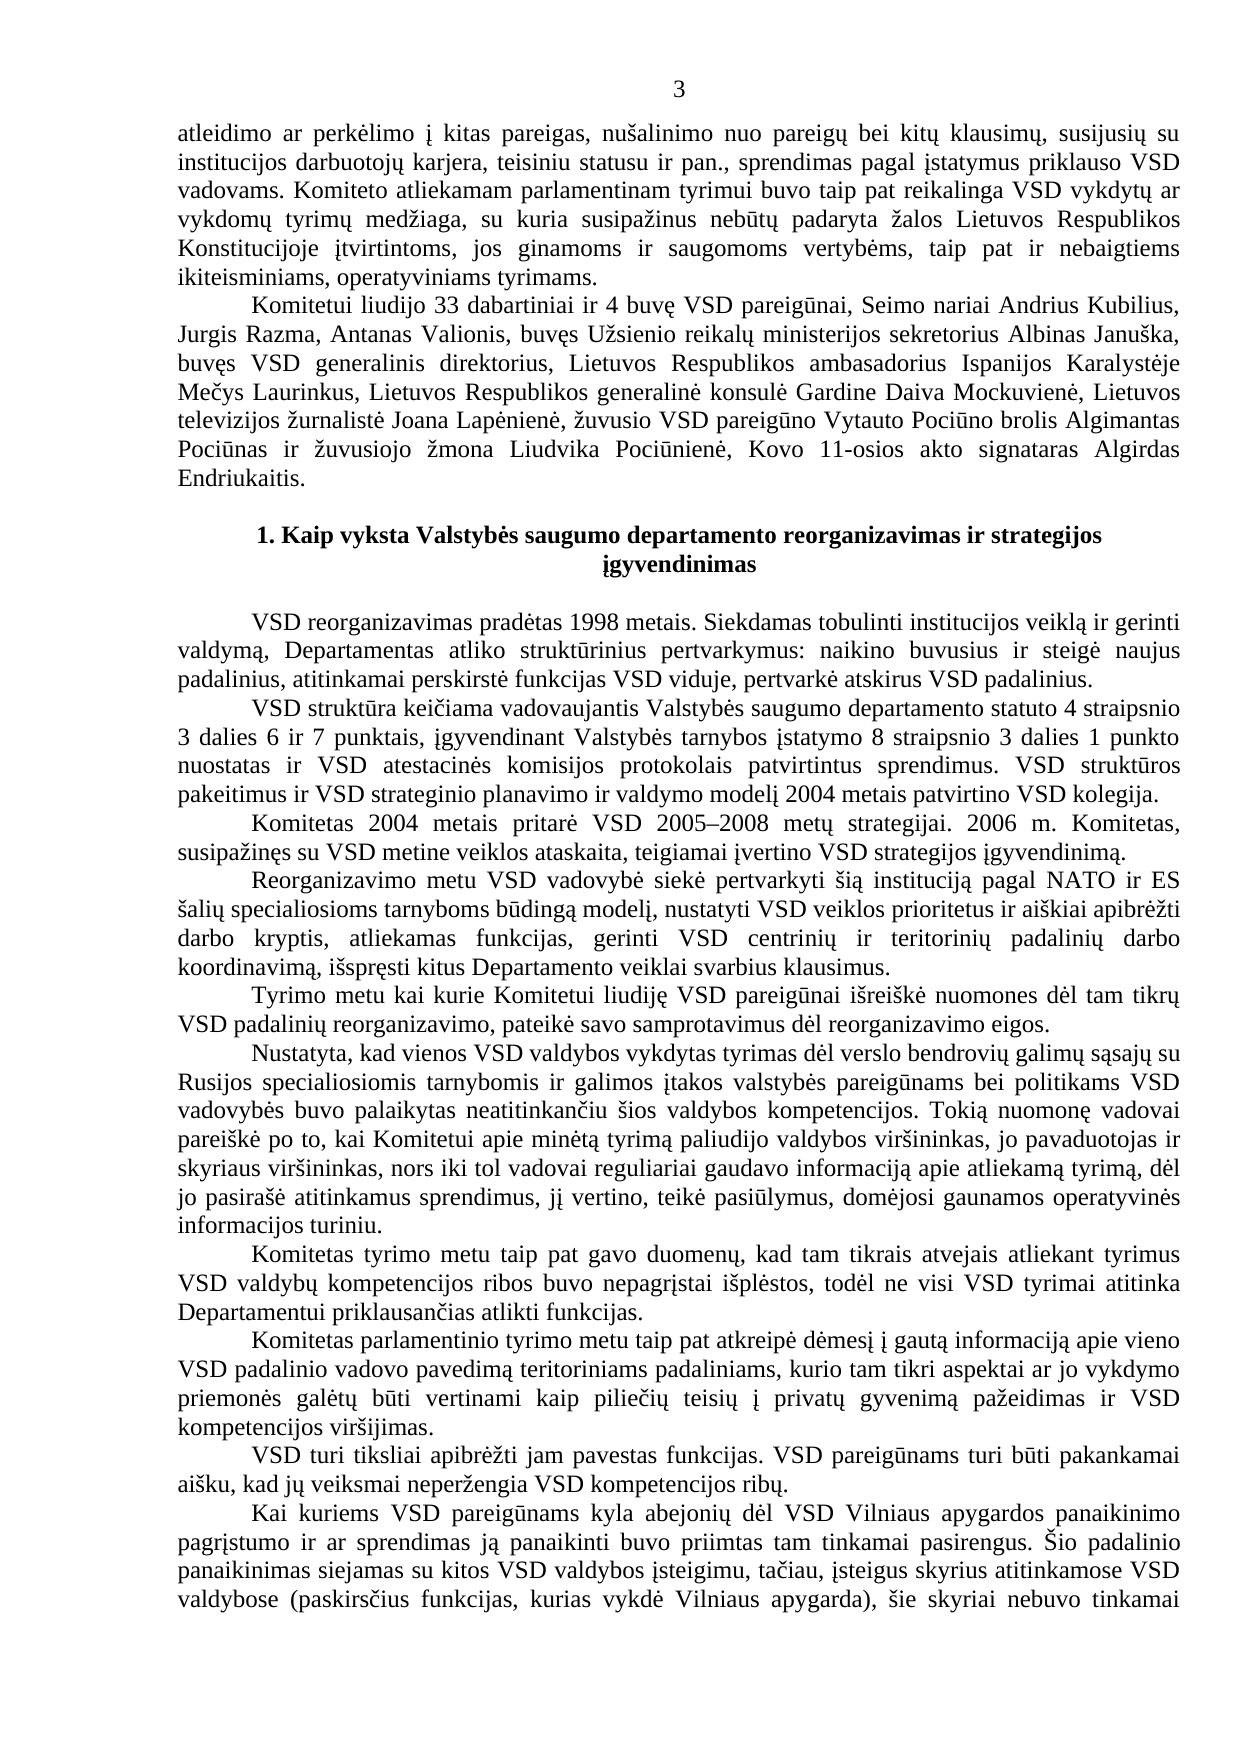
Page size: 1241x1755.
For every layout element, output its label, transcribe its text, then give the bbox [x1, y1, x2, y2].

text VSD struktūra keičiama vadovaujantis Valstybės saugumo departamento statuto 4 straipsnio 3 dalies 6 ir 7 punktais, įgyvendinant Valstybės tarnybos įstatymo 8 straipsnio 3 dalies 1 punkto nuostatas ir VSD atestacinės komisijos protokolais patvirtintus sprendimus. VSD struktūros pakeitimus ir VSD strateginio planavimo ir valdymo modelį 2004 metais patvirtino VSD kolegija. [177, 693, 1181, 808]
text Komitetui liudijo 33 dabartiniai ir 4 buvę VSD pareigūnai, Seimo nariai Andrius Kubilius, Jurgis Razma, Antanas Valionis, buvęs Užsienio reikalų ministerijos sekretorius Albinas Januška, buvęs VSD generalinis direktorius, Lietuvos Respublikos ambasadorius Ispanijos Karalystėje Mečys Laurinkus, Lietuvos Respublikos generalinė konsulė Gardine Daiva Mockuvienė, Lietuvos televizijos žurnalistė Joana Lapėnienė, žuvusio VSD pareigūno Vytauto Pociūno brolis Algimantas Pociūnas ir žuvusiojo žmona Liudvika Pociūnienė, Kovo 11-osios akto signataras Algirdas Endriukaitis. [177, 291, 1181, 492]
text Komitetas tyrimo metu taip pat gavo duomenų, kad tam tikrais atvejais atliekant tyrimus VSD valdybų kompetencijos ribos buvo nepagrįstai išplėstos, todėl ne visi VSD tyrimai atitinka Departamentui priklausančias atlikti funkcijas. [177, 1239, 1181, 1326]
text Reorganizavimo metu VSD vadovybė siekė pertvarkyti šią instituciją pagal NATO ir ES šalių specialiosioms tarnyboms būdingą modelį, nustatyti VSD veiklos prioritetus ir aiškiai apibrėžti darbo kryptis, atliekamas funkcijas, gerinti VSD centrinių ir teritorinių padalinių darbo koordinavimą, išspręsti kitus Departamento veiklai svarbius klausimus. [177, 866, 1181, 981]
text Tyrimo metu kai kurie Komitetui liudiję VSD pareigūnai išreiškė nuomones dėl tam tikrų VSD padalinių reorganizavimo, pateikė savo samprotavimus dėl reorganizavimo eigos. [177, 981, 1181, 1038]
text 1. Kaip vyksta Valstybės saugumo departamento reorganizavimas ir strategijos įgyvendinimas [177, 521, 1181, 578]
text atleidimo ar perkėlimo į kitas pareigas, nušalinimo nuo pareigų bei kitų klausimų, susijusių su institucijos darbuotojų karjera, teisiniu statusu ir pan., sprendimas pagal įstatymus priklauso VSD vadovams. Komiteto atliekamam parlamentinam tyrimui buvo taip pat reikalinga VSD vykdytų ar vykdomų tyrimų medžiaga, su kuria susipažinus nebūtų padaryta žalos Lietuvos Respublikos Konstitucijoje įtvirtintoms, jos ginamoms ir saugomoms vertybėms, taip pat ir nebaigtiems ikiteisminiams, operatyviniams tyrimams. [177, 118, 1181, 291]
text Kai kuriems VSD pareigūnams kyla abejonių dėl VSD Vilniaus apygardos panaikinimo pagrįstumo ir ar sprendimas ją panaikinti buvo priimtas tam tinkamai pasirengus. Šio padalinio panaikinimas siejamas su kitos VSD valdybos įsteigimu, tačiau, įsteigus skyrius atitinkamose VSD valdybose (paskirsčius funkcijas, kurias vykdė Vilniaus apygarda), šie skyriai nebuvo tinkamai [177, 1498, 1181, 1613]
text Komitetas 2004 metais pritarė VSD 2005–2008 metų strategijai. 2006 m. Komitetas, susipažinęs su VSD metine veiklos ataskaita, teigiamai įvertino VSD strategijos įgyvendinimą. [177, 808, 1181, 866]
text VSD turi tiksliai apibrėžti jam pavestas funkcijas. VSD pareigūnams turi būti pakankamai aišku, kad jų veiksmai neperžengia VSD kompetencijos ribų. [177, 1441, 1181, 1498]
text Nustatyta, kad vienos VSD valdybos vykdytas tyrimas dėl verslo bendrovių galimų sąsajų su Rusijos specialiosiomis tarnybomis ir galimos įtakos valstybės pareigūnams bei politikams VSD vadovybės buvo palaikytas neatitinkančiu šios valdybos kompetencijos. Tokią nuomonę vadovai pareiškė po to, kai Komitetui apie minėtą tyrimą paliudijo valdybos viršininkas, jo pavaduotojas ir skyriaus viršininkas, nors iki tol vadovai reguliariai gaudavo informaciją apie atliekamą tyrimą, dėl jo pasirašė atitinkamus sprendimus, jį vertino, teikė pasiūlymus, domėjosi gaunamos operatyvinės informacijos turiniu. [177, 1038, 1181, 1239]
text VSD reorganizavimas pradėtas 1998 metais. Siekdamas tobulinti institucijos veiklą ir gerinti valdymą, Departamentas atliko struktūrinius pertvarkymus: naikino buvusius ir steigė naujus padalinius, atitinkamai perskirstė funkcijas VSD viduje, pertvarkė atskirus VSD padalinius. [177, 607, 1181, 693]
text Komitetas parlamentinio tyrimo metu taip pat atkreipė dėmesį į gautą informaciją apie vieno VSD padalinio vadovo pavedimą teritoriniams padaliniams, kurio tam tikri aspektai ar jo vykdymo priemonės galėtų būti vertinami kaip piliečių teisių į privatų gyvenimą pažeidimas ir VSD kompetencijos viršijimas. [177, 1326, 1181, 1441]
